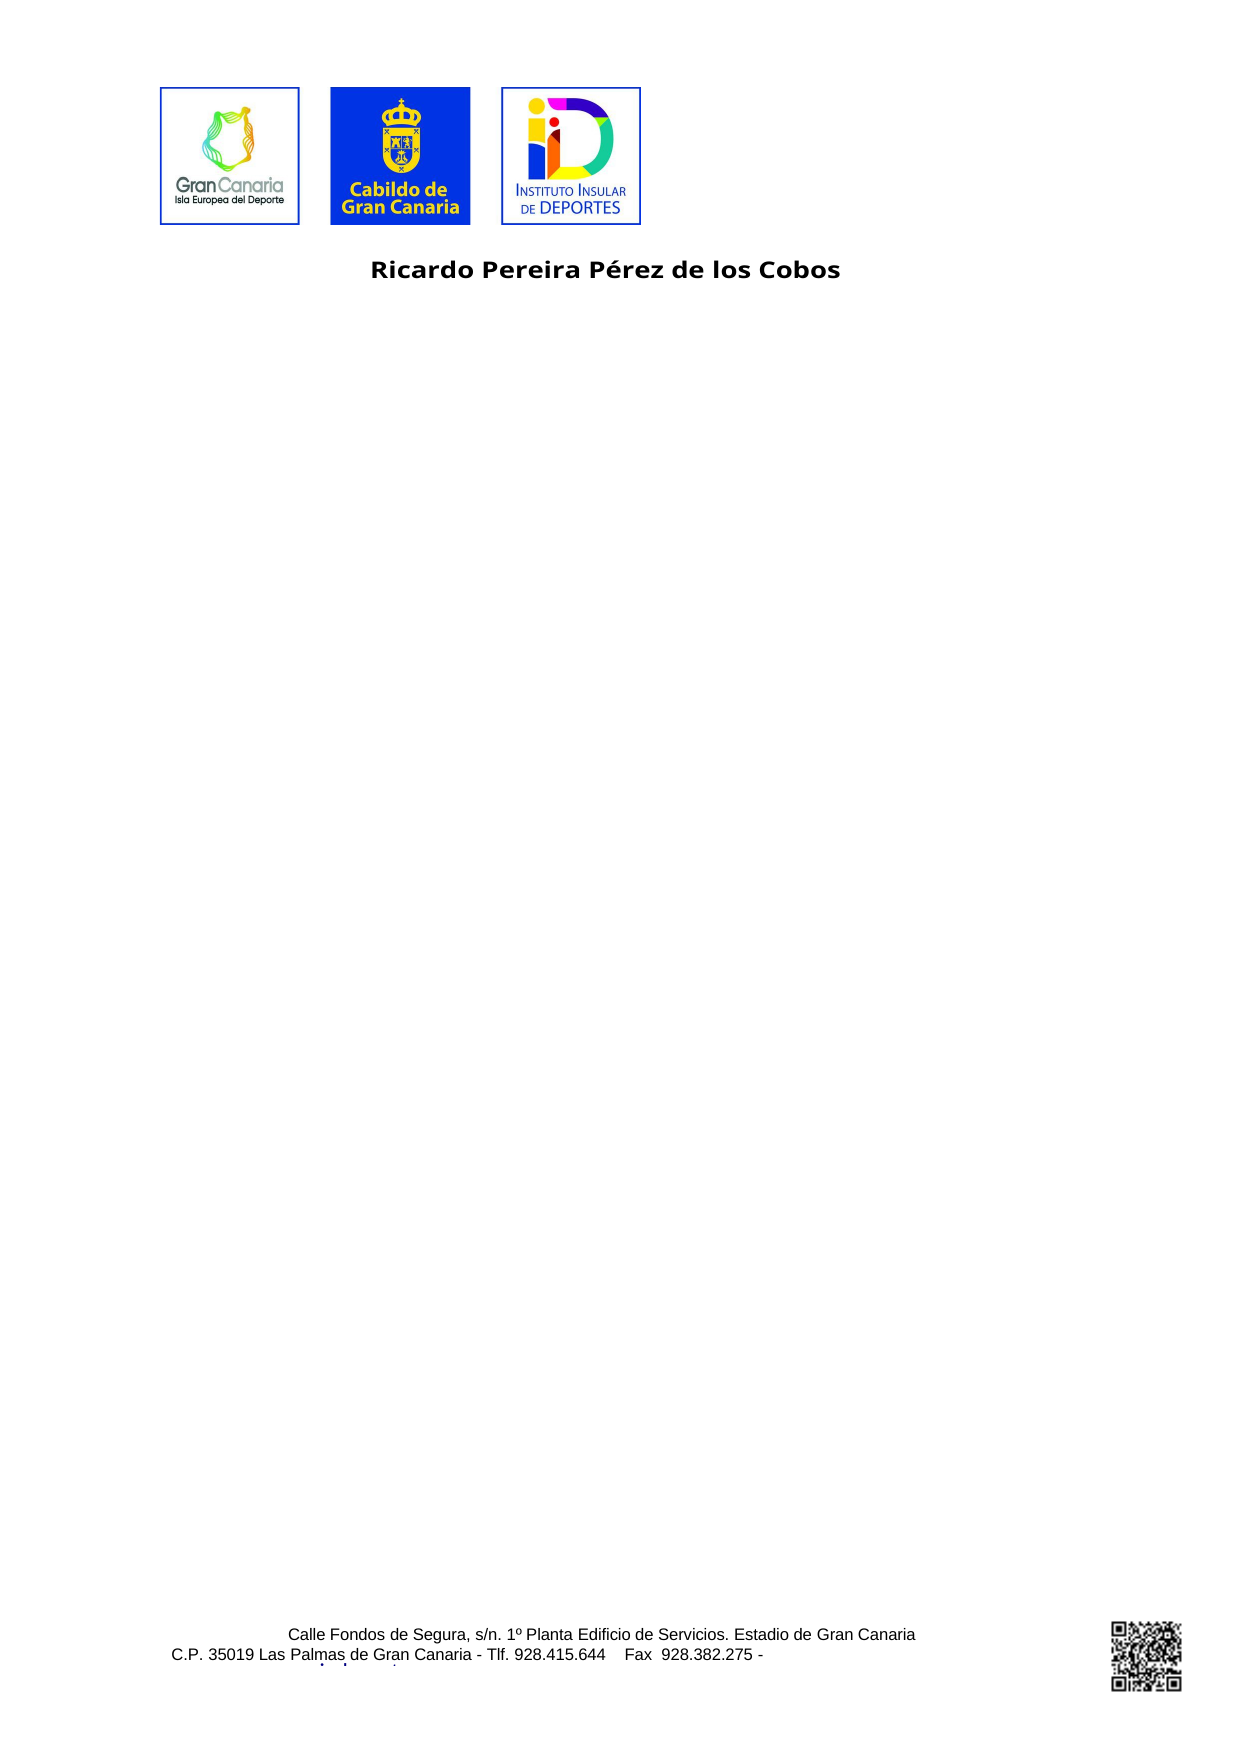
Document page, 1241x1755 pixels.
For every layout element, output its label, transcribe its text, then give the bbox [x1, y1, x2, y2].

text Ricardo Pereira Pérez de los Cobos [250, 254, 960, 286]
